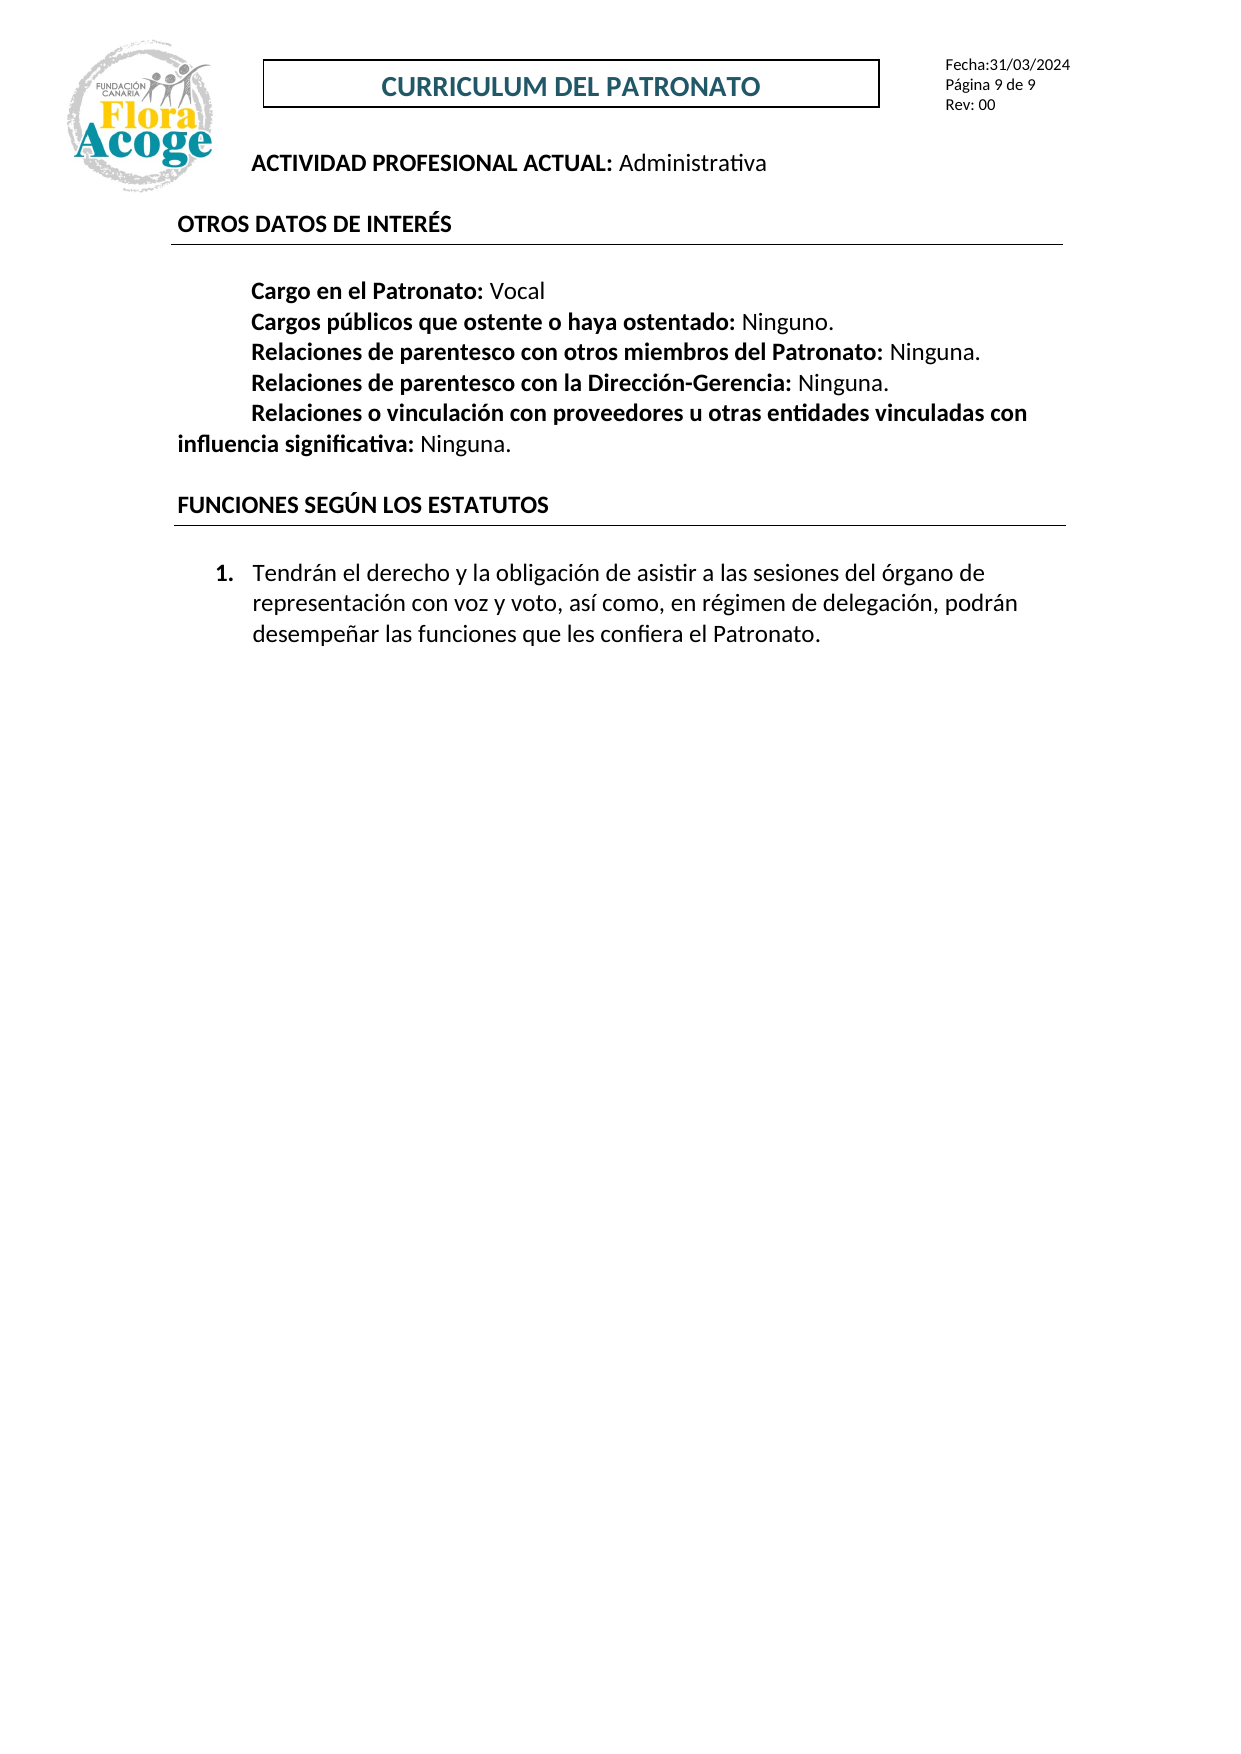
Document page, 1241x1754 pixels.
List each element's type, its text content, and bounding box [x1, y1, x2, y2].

text FUNCIONES SEGÚN LOS ESTATUTOS [177, 489, 1063, 519]
text OTROS DATOS DE INTERÉS [177, 209, 1063, 239]
text Cargos públicos que ostente o haya ostentado: Ninguno. [177, 306, 1063, 336]
text Cargo en el Patronato: Vocal [177, 275, 1063, 306]
text ACTIVIDAD PROFESIONAL ACTUAL: Administrativa [234, 148, 1063, 178]
picture [46, 23, 234, 210]
text Relaciones de parentesco con otros miembros del Patronato: Ninguna. [177, 336, 1063, 367]
text Relaciones de parentesco con la Dirección-Gerencia: Ninguna. [177, 367, 1063, 397]
list Tendrán el derecho y la obligación de asistir a las sesiones del órgano de representación con voz y voto, así como, en régimen de delegación, podrán desempeñar las funciones que les confiera el Patronato. [215, 557, 1063, 649]
text Relaciones o vinculación con proveedores u otras entidades vinculadas con influencia significativa: Ninguna. [177, 397, 1063, 458]
